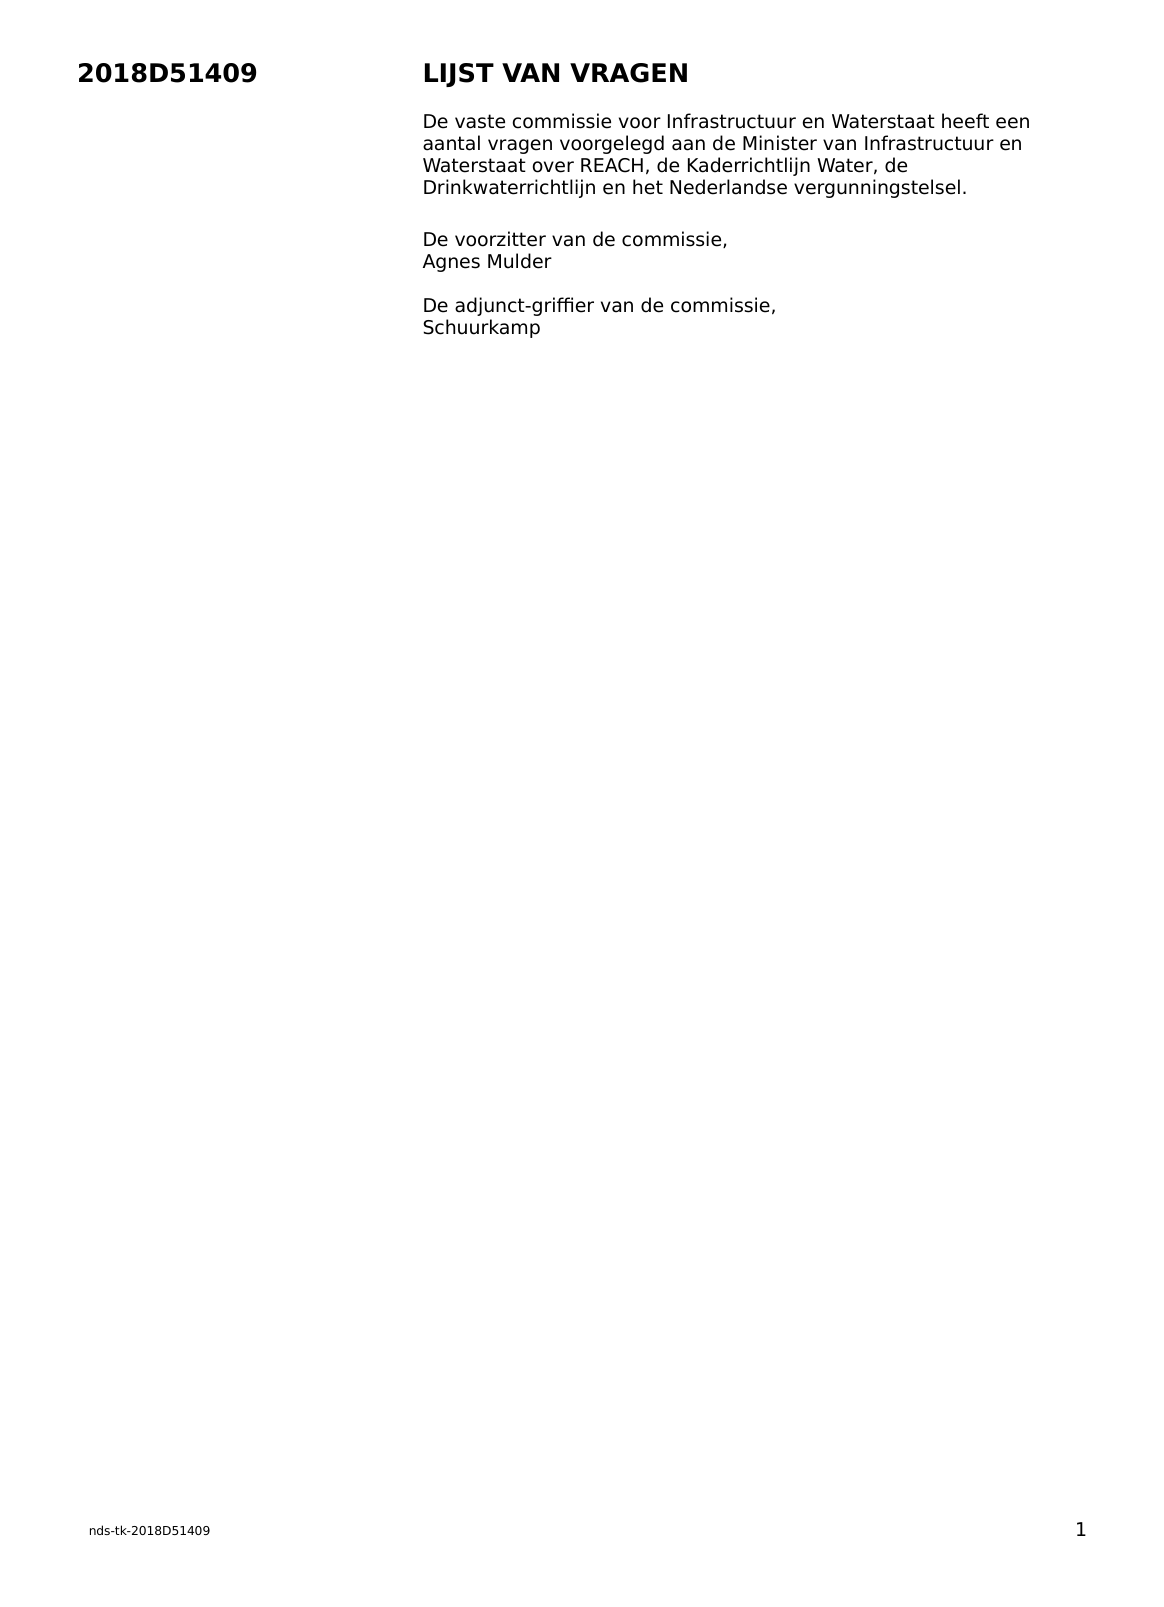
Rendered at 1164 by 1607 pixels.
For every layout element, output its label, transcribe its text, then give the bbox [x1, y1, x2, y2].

text De voorzitter van de commissie, Agnes Mulder [422, 229, 1087, 273]
text 2018D51409 LIJST VAN VRAGEN [77, 59, 1087, 89]
text nds-tk-2018D51409 [88, 1524, 323, 1538]
text De vaste commissie voor Infrastructuur en Waterstaat heeft een aantal vragen voorgelegd aan de Minister van Infrastructuur en Waterstaat over REACH, de Kaderrichtlijn Water, de Drinkwaterrichtlijn en het Nederlandse vergunningstelsel. [422, 111, 1087, 199]
text De adjunct-griffier van de commissie, Schuurkamp [422, 295, 1087, 339]
